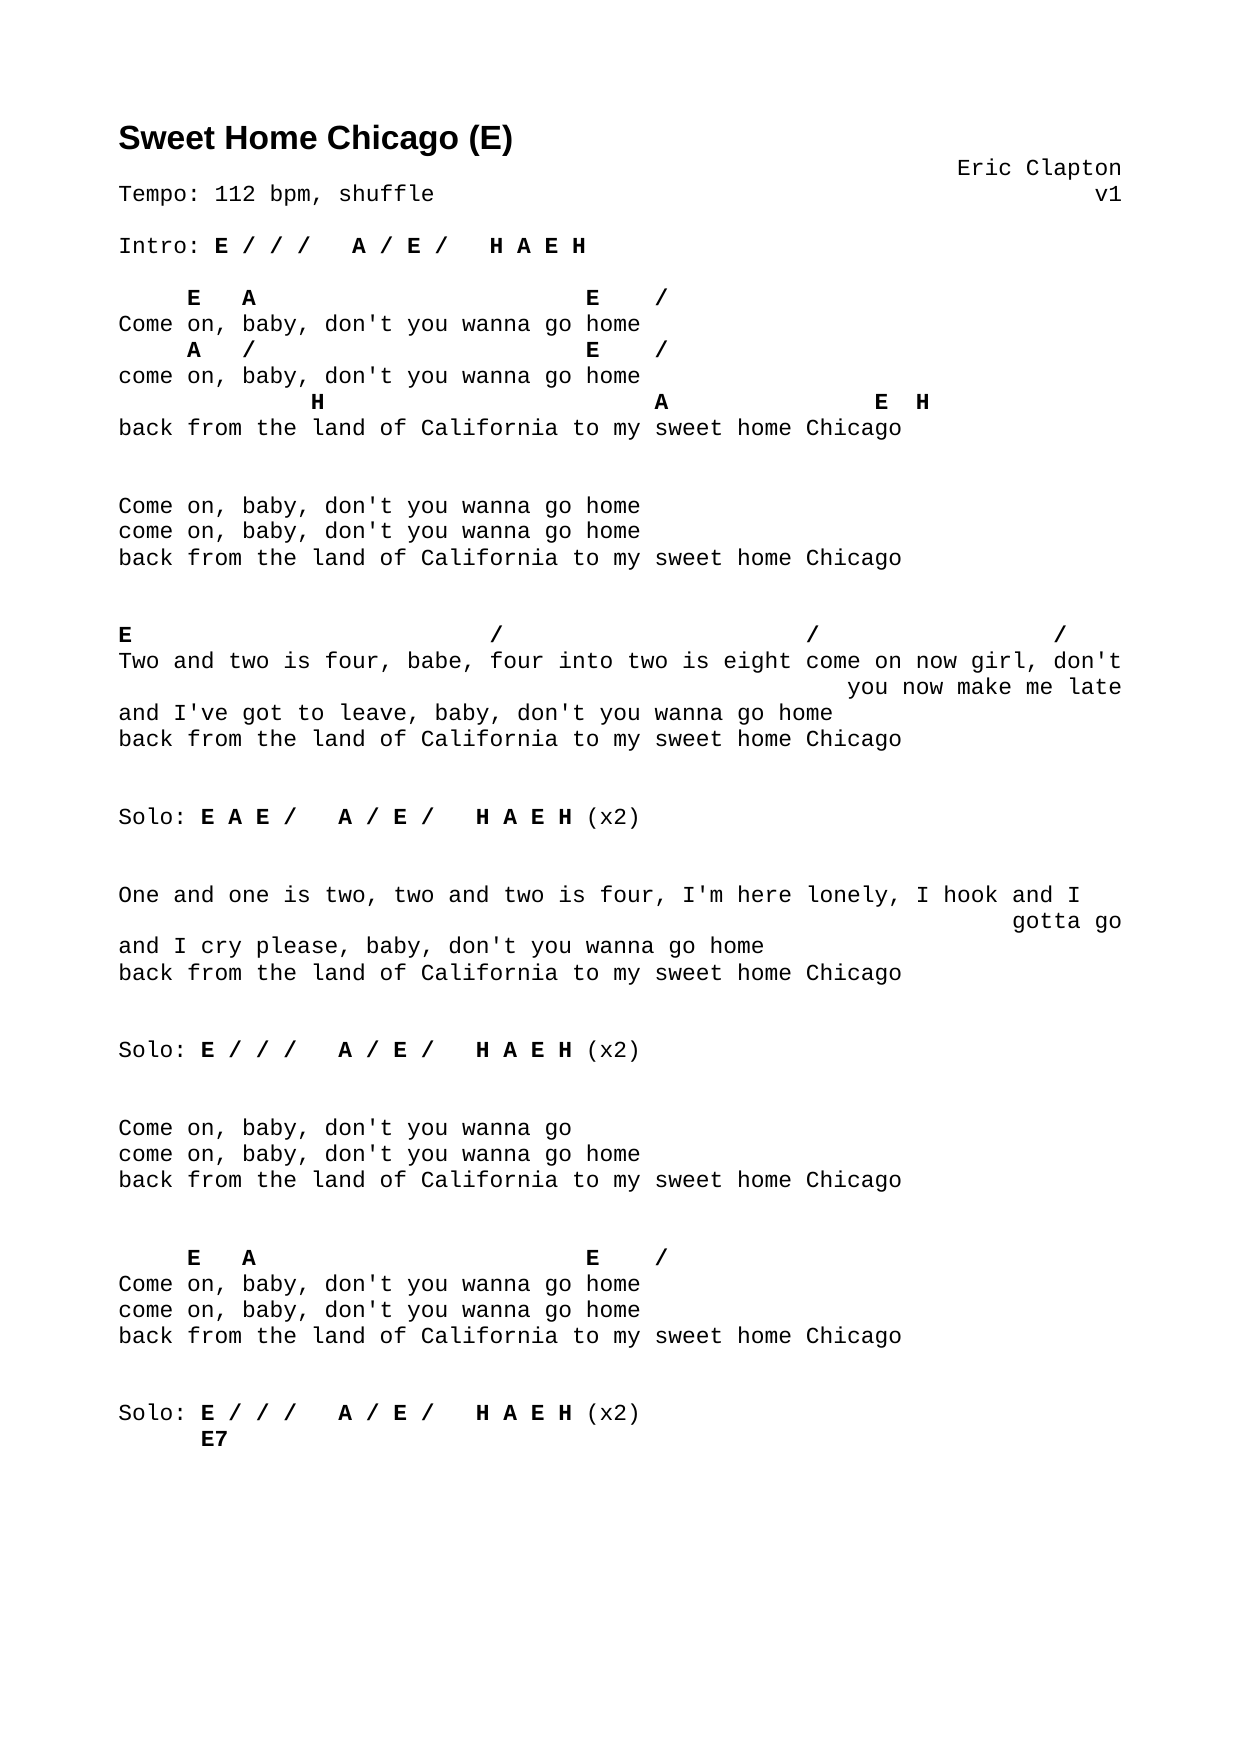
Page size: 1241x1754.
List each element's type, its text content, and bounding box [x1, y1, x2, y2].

text come on, baby, don't you wanna go home [118, 364, 1122, 390]
text back from the land of California to my sweet home Chicago [118, 546, 1122, 572]
text One and one is two, two and two is four, I'm here lonely, I hook and I [118, 883, 1122, 909]
text Tempo: 112 bpm, shuffle v1 [118, 183, 1122, 209]
text Come on, baby, don't you wanna go home [118, 494, 1122, 520]
text E A E / [118, 1246, 1122, 1272]
text back from the land of California to my sweet home Chicago [118, 1324, 1122, 1350]
text back from the land of California to my sweet home Chicago [118, 416, 1122, 442]
text Come on, baby, don't you wanna go [118, 1116, 1122, 1142]
text you now make me late [118, 676, 1122, 701]
text gotta go [118, 909, 1122, 935]
text back from the land of California to my sweet home Chicago [118, 727, 1122, 753]
text Solo: E A E / A / E / H A E H (x2) [118, 805, 1122, 831]
text A / E / [118, 338, 1122, 364]
text E7 [118, 1428, 1122, 1454]
subtitle Sweet Home Chicago (E) [118, 118, 1122, 157]
text Two and two is four, babe, four into two is eight come on now girl, don't [118, 649, 1122, 676]
text and I cry please, baby, don't you wanna go home [118, 935, 1122, 961]
text and I've got to leave, baby, don't you wanna go home [118, 701, 1122, 727]
text E A E / [118, 286, 1122, 312]
text back from the land of California to my sweet home Chicago [118, 961, 1122, 987]
text Solo: E / / / A / E / H A E H (x2) [118, 1039, 1122, 1064]
text E / / / [118, 624, 1122, 649]
text Come on, baby, don't you wanna go home [118, 1272, 1122, 1298]
text come on, baby, don't you wanna go home [118, 520, 1122, 546]
text Intro: E / / / A / E / H A E H [118, 234, 1122, 261]
text come on, baby, don't you wanna go home [118, 1298, 1122, 1324]
text Eric Clapton [118, 157, 1122, 183]
text Come on, baby, don't you wanna go home [118, 312, 1122, 338]
text H A E H [118, 390, 1122, 416]
text Solo: E / / / A / E / H A E H (x2) [118, 1402, 1122, 1428]
text back from the land of California to my sweet home Chicago [118, 1168, 1122, 1194]
text come on, baby, don't you wanna go home [118, 1142, 1122, 1168]
